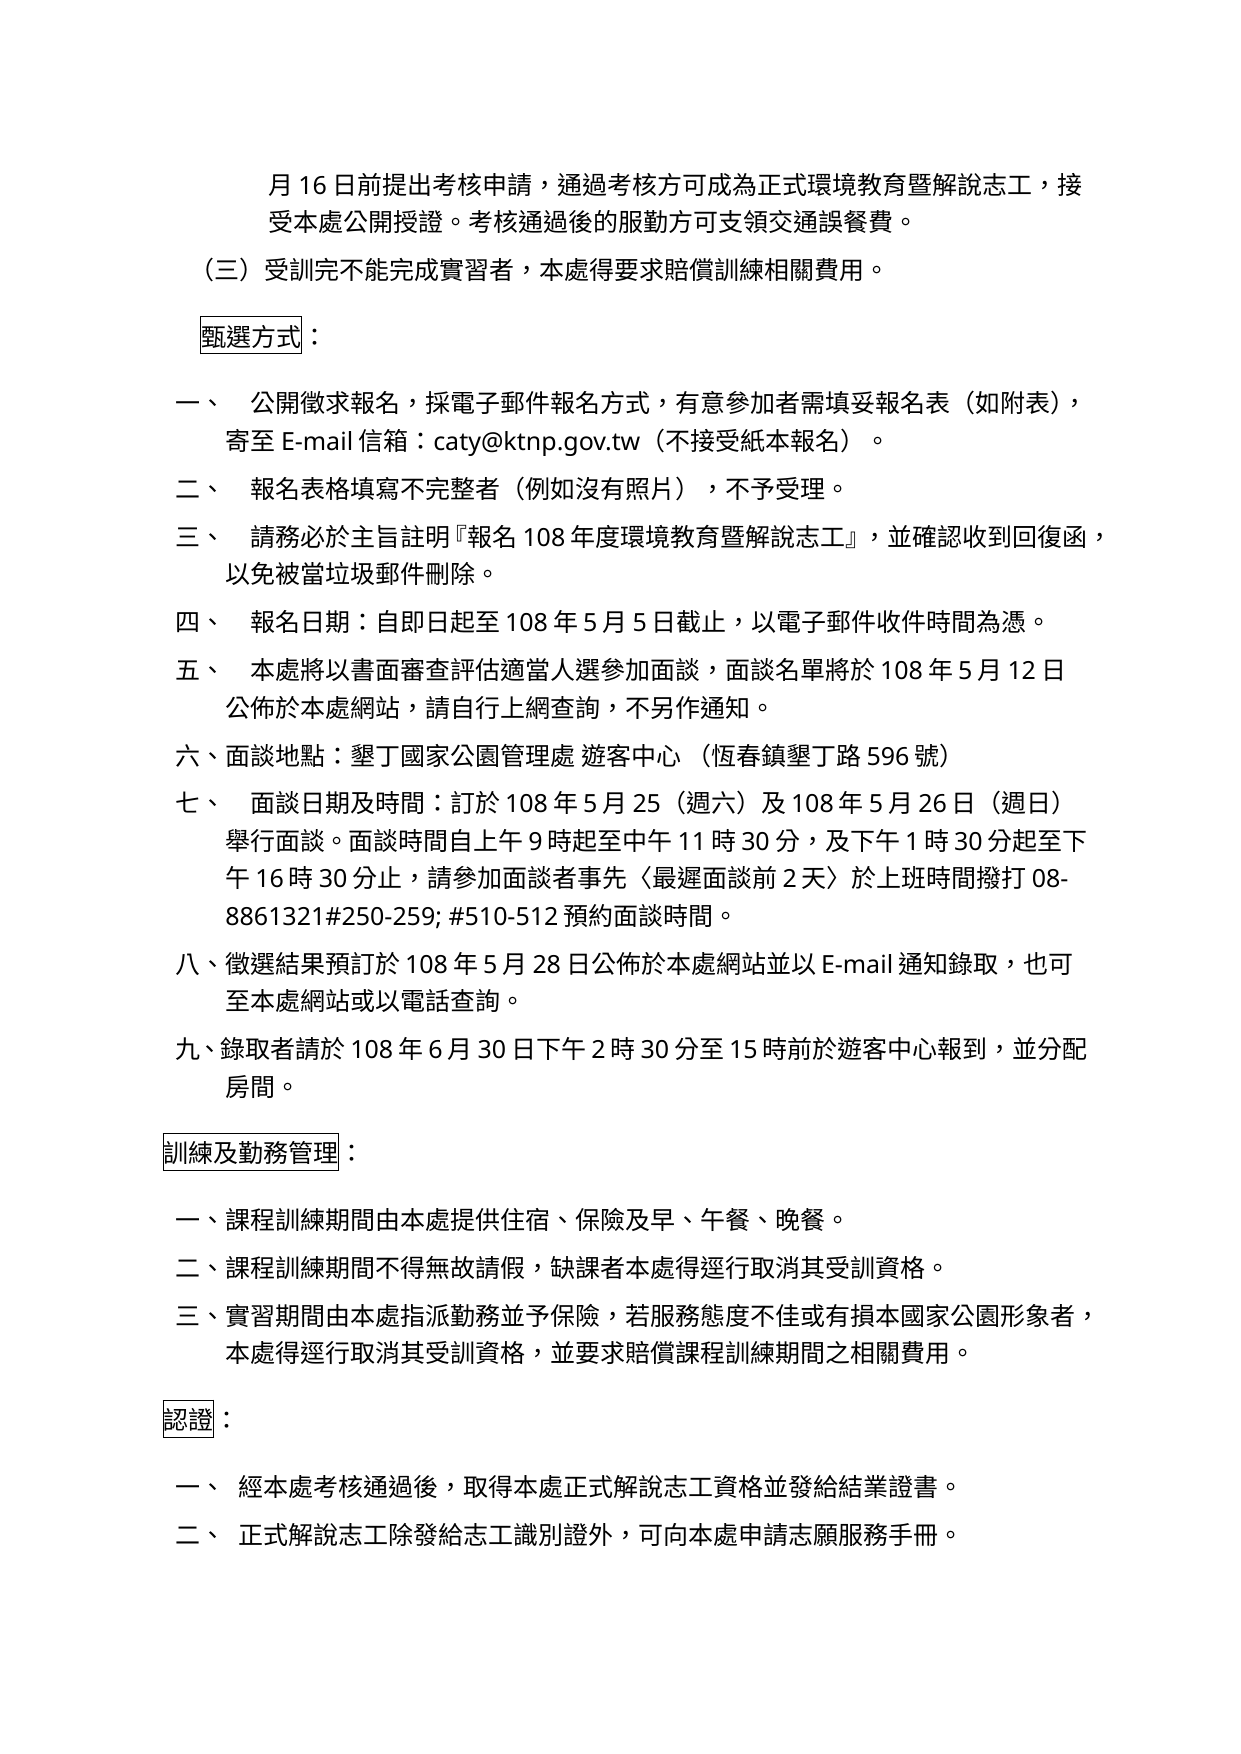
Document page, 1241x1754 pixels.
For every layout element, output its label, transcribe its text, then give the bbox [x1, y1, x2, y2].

text 月16日前提出考核申請，通過考核方可成為正式環境教育暨解說志工，接受本處公開授證。考核通過後的服勤方可支領交通誤餐費。 [268, 164, 1087, 239]
list 面談日期及時間：訂於108年5月25（週六）及108年5月26日（週日）舉行面談。面談時間自上午9時起至中午11時30分，及下午1時30分起至下午16時30分止，請參加面談者事先〈最遲面談前2天〉於上班時間撥打08-8861321#250-259; #510-512預約面談時間。 [175, 783, 1087, 933]
text 九、錄取者請於108年6月30日下午2時30分至15時前於遊客中心報到，並分配房間。 [175, 1029, 1087, 1104]
text 甄選方式： [200, 298, 1087, 373]
text （三）受訓完不能完成實習者，本處得要求賠償訓練相關費用。 [150, 250, 1087, 287]
list 課程訓練期間由本處提供住宿、保險及早、午餐、晚餐。 [175, 1200, 1087, 1237]
list 正式解說志工除發給志工識別證外，可向本處申請志願服務手冊。 [175, 1514, 1087, 1552]
list 報名日期：自即日起至108年5月5日截止，以電子郵件收件時間為憑。 [175, 602, 1087, 639]
list 經本處考核通過後，取得本處正式解說志工資格並發給結業證書。 [175, 1467, 1087, 1504]
text 訓練及勤務管理： [162, 1114, 1087, 1189]
list 公開徵求報名，採電子郵件報名方式，有意參加者需填妥報名表（如附表），寄至 E-mail信箱：caty@ktnp.gov.tw（不接受紙本報名）。 [175, 383, 1087, 458]
list 請務必於主旨註明『報名108年度環境教育暨解說志工』，並確認收到回復函，以免被當垃圾郵件刪除。 [175, 517, 1087, 592]
list 實習期間由本處指派勤務並予保險，若服務態度不佳或有損本國家公園形象者，本處得逕行取消其受訓資格，並要求賠償課程訓練期間之相關費用。 [175, 1296, 1087, 1371]
list 報名表格填寫不完整者（例如沒有照片），不予受理。 [175, 469, 1087, 506]
list 課程訓練期間不得無故請假，缺課者本處得逕行取消其受訓資格。 [175, 1248, 1087, 1285]
text 八、徵選結果預訂於108年5月28日公佈於本處網站並以E-mail通知錄取，也可至本處網站或以電話查詢。 [175, 944, 1087, 1019]
text 認證： [162, 1381, 1087, 1456]
list 本處將以書面審查評估適當人選參加面談，面談名單將於108年5月12日公佈於本處網站，請自行上網查詢，不另作通知。 [175, 650, 1087, 725]
list 面談地點：墾丁國家公園管理處 遊客中心 （恆春鎮墾丁路596號） [175, 735, 1087, 773]
